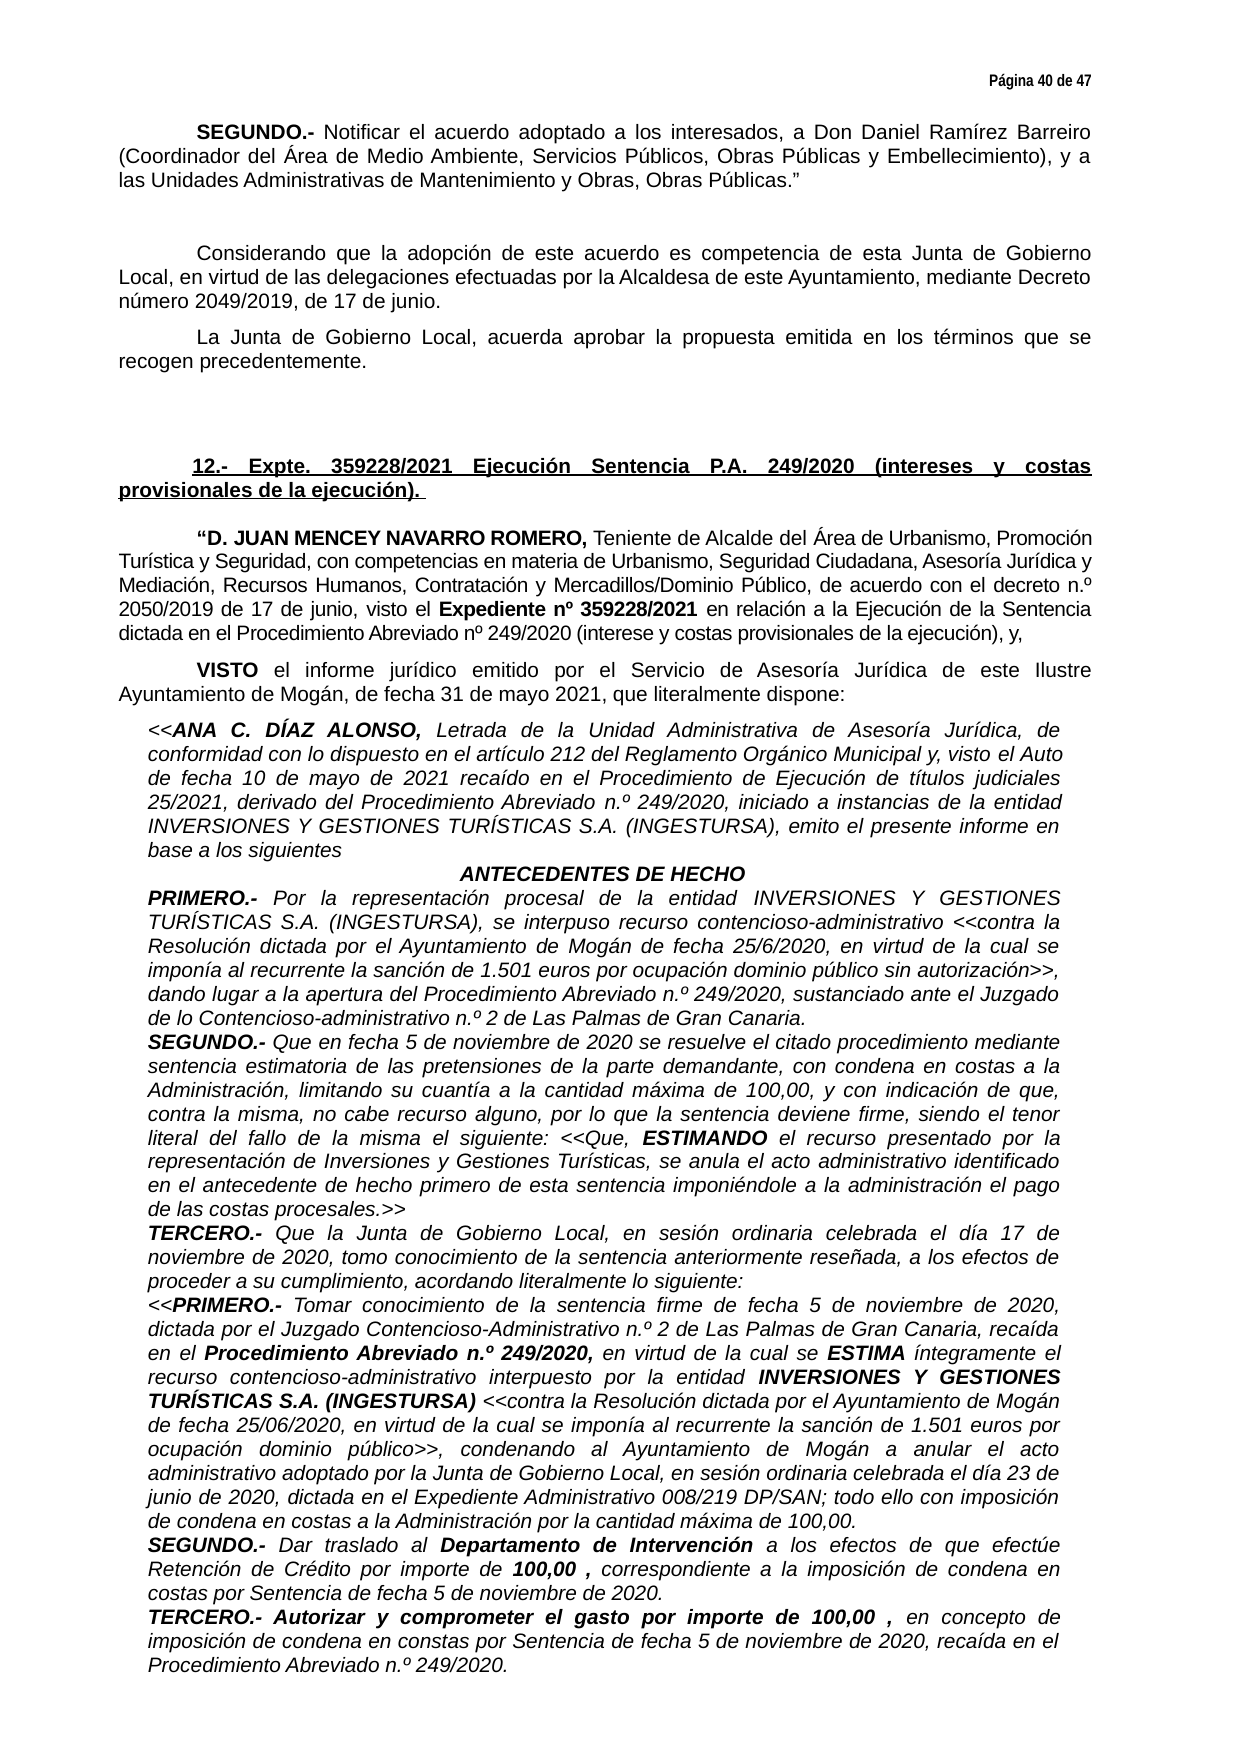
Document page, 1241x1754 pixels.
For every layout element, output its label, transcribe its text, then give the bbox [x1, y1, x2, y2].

text VISTO el informe jurídico emitido por el Servicio de Asesoría Jurídica de este Ilustre Ayuntamiento de Mogán, de fecha 31 de mayo 2021, que literalmente dispone: [118, 658, 1092, 706]
text TERCERO.- Que la Junta de Gobierno Local, en sesión ordinaria celebrada el día 17 de noviembre de 2020, tomo conocimiento de la sentencia anteriormente reseñada, a los efectos de proceder a su cumplimiento, acordando literalmente lo siguiente: [148, 1221, 1063, 1293]
text SEGUNDO.- Notificar el acuerdo adoptado a los interesados, a Don Daniel Ramírez Barreiro (Coordinador del Área de Medio Ambiente, Servicios Públicos, Obras Públicas y Embellecimiento), y a las Unidades Administrativas de Mantenimiento y Obras, Obras Públicas.” [118, 120, 1092, 192]
text TERCERO.- Autorizar y comprometer el gasto por importe de 100,00 , en concepto de imposición de condena en constas por Sentencia de fecha 5 de noviembre de 2020, recaída en el Procedimiento Abreviado n.º 249/2020. [148, 1604, 1063, 1676]
text ANTECEDENTES DE HECHO [148, 862, 1063, 886]
text <<PRIMERO.- Tomar conocimiento de la sentencia firme de fecha 5 de noviembre de 2020, dictada por el Juzgado Contencioso-Administrativo n.º 2 de Las Palmas de Gran Canaria, recaída en el Procedimiento Abreviado n.º 249/2020, en virtud de la cual se ESTIMA íntegramente el recurso contencioso-administrativo interpuesto por la entidad INVERSIONES Y GESTIONES TURÍSTICAS S.A. (INGESTURSA) <<contra la Resolución dictada por el Ayuntamiento de Mogán de fecha 25/06/2020, en virtud de la cual se imponía al recurrente la sanción de 1.501 euros por ocupación dominio público>>, condenando al Ayuntamiento de Mogán a anular el acto administrativo adoptado por la Junta de Gobierno Local, en sesión ordinaria celebrada el día 23 de junio de 2020, dictada en el Expediente Administrativo 008/219 DP/SAN; todo ello con imposición de condena en costas a la Administración por la cantidad máxima de 100,00. [148, 1293, 1063, 1533]
text PRIMERO.- Por la representación procesal de la entidad INVERSIONES Y GESTIONES TURÍSTICAS S.A. (INGESTURSA), se interpuso recurso contencioso-administrativo <<contra la Resolución dictada por el Ayuntamiento de Mogán de fecha 25/6/2020, en virtud de la cual se imponía al recurrente la sanción de 1.501 euros por ocupación dominio público sin autorización>>, dando lugar a la apertura del Procedimiento Abreviado n.º 249/2020, sustanciado ante el Juzgado de lo Contencioso-administrativo n.º 2 de Las Palmas de Gran Canaria. [148, 886, 1063, 1029]
text 12.- Expte. 359228/2021 Ejecución Sentencia P.A. 249/2020 (intereses y costas provisionales de la ejecución). [118, 453, 1092, 501]
text SEGUNDO.- Que en fecha 5 de noviembre de 2020 se resuelve el citado procedimiento mediante sentencia estimatoria de las pretensiones de la parte demandante, con condena en costas a la Administración, limitando su cuantía a la cantidad máxima de 100,00, y con indicación de que, contra la misma, no cabe recurso alguno, por lo que la sentencia deviene firme, siendo el tenor literal del fallo de la misma el siguiente: <<Que, ESTIMANDO el recurso presentado por la representación de Inversiones y Gestiones Turísticas, se anula el acto administrativo identificado en el antecedente de hecho primero de esta sentencia imponiéndole a la administración el pago de las costas procesales.>> [148, 1029, 1063, 1221]
text La Junta de Gobierno Local, acuerda aprobar la propuesta emitida en los términos que se recogen precedentemente. [118, 325, 1092, 373]
text <<ANA C. DÍAZ ALONSO, Letrada de la Unidad Administrativa de Asesoría Jurídica, de conformidad con lo dispuesto en el artículo 212 del Reglamento Orgánico Municipal y, visto el Auto de fecha 10 de mayo de 2021 recaído en el Procedimiento de Ejecución de títulos judiciales 25/2021, derivado del Procedimiento Abreviado n.º 249/2020, iniciado a instancias de la entidad INVERSIONES Y GESTIONES TURÍSTICAS S.A. (INGESTURSA), emito el presente informe en base a los siguientes [148, 718, 1063, 862]
text Considerando que la adopción de este acuerdo es competencia de esta Junta de Gobierno Local, en virtud de las delegaciones efectuadas por la Alcaldesa de este Ayuntamiento, mediante Decreto número 2049/2019, de 17 de junio. [118, 241, 1092, 312]
text “D. JUAN MENCEY NAVARRO ROMERO, Teniente de Alcalde del Área de Urbanismo, Promoción Turística y Seguridad, con competencias en materia de Urbanismo, Seguridad Ciudadana, Asesoría Jurídica y Mediación, Recursos Humanos, Contratación y Mercadillos/Dominio Público, de acuerdo con el decreto n.º 2050/2019 de 17 de junio, visto el Expediente nº 359228/2021 en relación a la Ejecución de la Sentencia dictada en el Procedimiento Abreviado nº 249/2020 (interese y costas provisionales de la ejecución), y, [118, 525, 1092, 645]
text SEGUNDO.- Dar traslado al Departamento de Intervención a los efectos de que efectúe Retención de Crédito por importe de 100,00 , correspondiente a la imposición de condena en costas por Sentencia de fecha 5 de noviembre de 2020. [148, 1533, 1063, 1604]
